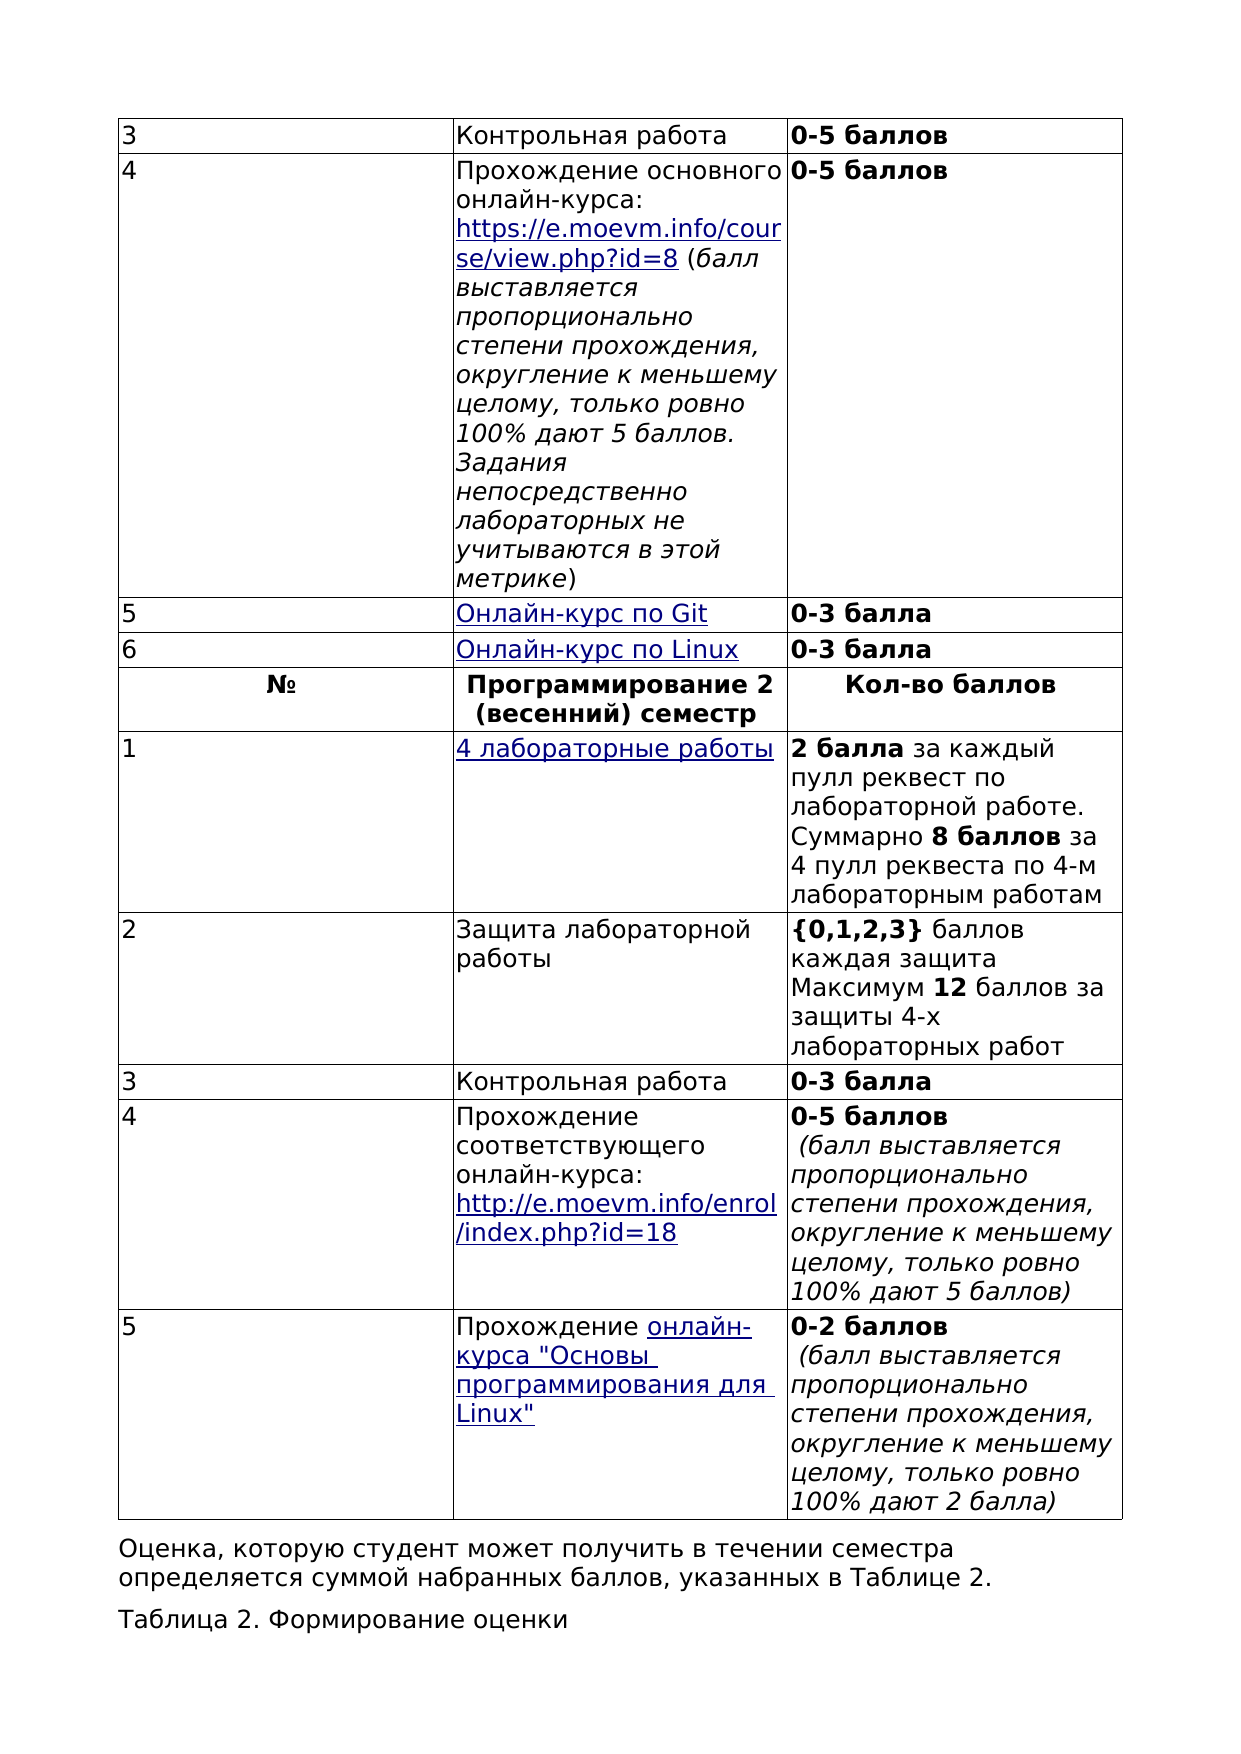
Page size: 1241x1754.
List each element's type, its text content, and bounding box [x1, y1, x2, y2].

table_cell 3 [119, 1065, 453, 1099]
table_cell 5 [119, 598, 453, 632]
table_cell Прохождение онлайн-курса "Основы программирования для Linux" [454, 1310, 787, 1519]
table_cell 4 [119, 154, 453, 597]
table_cell Защита лабораторной работы [454, 913, 787, 1064]
table_cell Онлайн-курс по Linux [454, 633, 787, 667]
table_cell Кол-во баллов [788, 668, 1122, 731]
table_cell 0-5 баллов [788, 154, 1122, 597]
table_cell 0-5 баллов (балл выставляется пропорционально степени прохождения, округление к меньшему целому, только ровно 100% дают 5 баллов) [788, 1100, 1122, 1309]
table_cell Контрольная работа [454, 119, 787, 153]
table_cell 6 [119, 633, 453, 667]
table_cell 3 [119, 119, 453, 153]
table_cell 5 [119, 1310, 453, 1519]
table_cell Программирование 2 (весенний) семестр [454, 668, 787, 731]
table_cell № [119, 668, 453, 731]
table_cell {0,1,2,3} баллов каждая защита Максимум 12 баллов за защиты 4-х лабораторных работ [788, 913, 1122, 1064]
table_cell 0-2 баллов (балл выставляется пропорционально степени прохождения, округление к меньшему целому, только ровно 100% дают 2 балла) [788, 1310, 1122, 1519]
text Оценка, которую студент может получить в течении семестра определяется суммой набранных баллов, указанных в Таблице 2. [118, 1534, 1122, 1592]
table_cell Онлайн-курс по Git [454, 598, 787, 632]
table_cell Контрольная работа [454, 1065, 787, 1099]
table_cell 4 лабораторные работы [454, 732, 787, 912]
table_cell Прохождение соответствующего онлайн-курса: http://e.moevm.info/enrol/index.php?id=18 [454, 1100, 787, 1309]
table_cell 2 [119, 913, 453, 1064]
table_cell Прохождение основного онлайн-курса: https://e.moevm.info/course/view.php?id=8 (балл выставляется пропорционально степени прохождения, округление к меньшему целому, только ровно 100% дают 5 баллов. Задания непосредственно лабораторных не учитываются в этой метрике) [454, 154, 787, 597]
table_cell 0-3 балла [788, 598, 1122, 632]
table_cell 0-5 баллов [788, 119, 1122, 153]
text Таблица 2. Формирование оценки [118, 1605, 1122, 1634]
table_cell 1 [119, 732, 453, 912]
table_cell 4 [119, 1100, 453, 1309]
table_cell 0-3 балла [788, 1065, 1122, 1099]
table_cell 0-3 балла [788, 633, 1122, 667]
table_cell 2 балла за каждый пулл реквест по лабораторной работе. Суммарно 8 баллов за 4 пулл реквеста по 4-м лабораторным работам [788, 732, 1122, 912]
